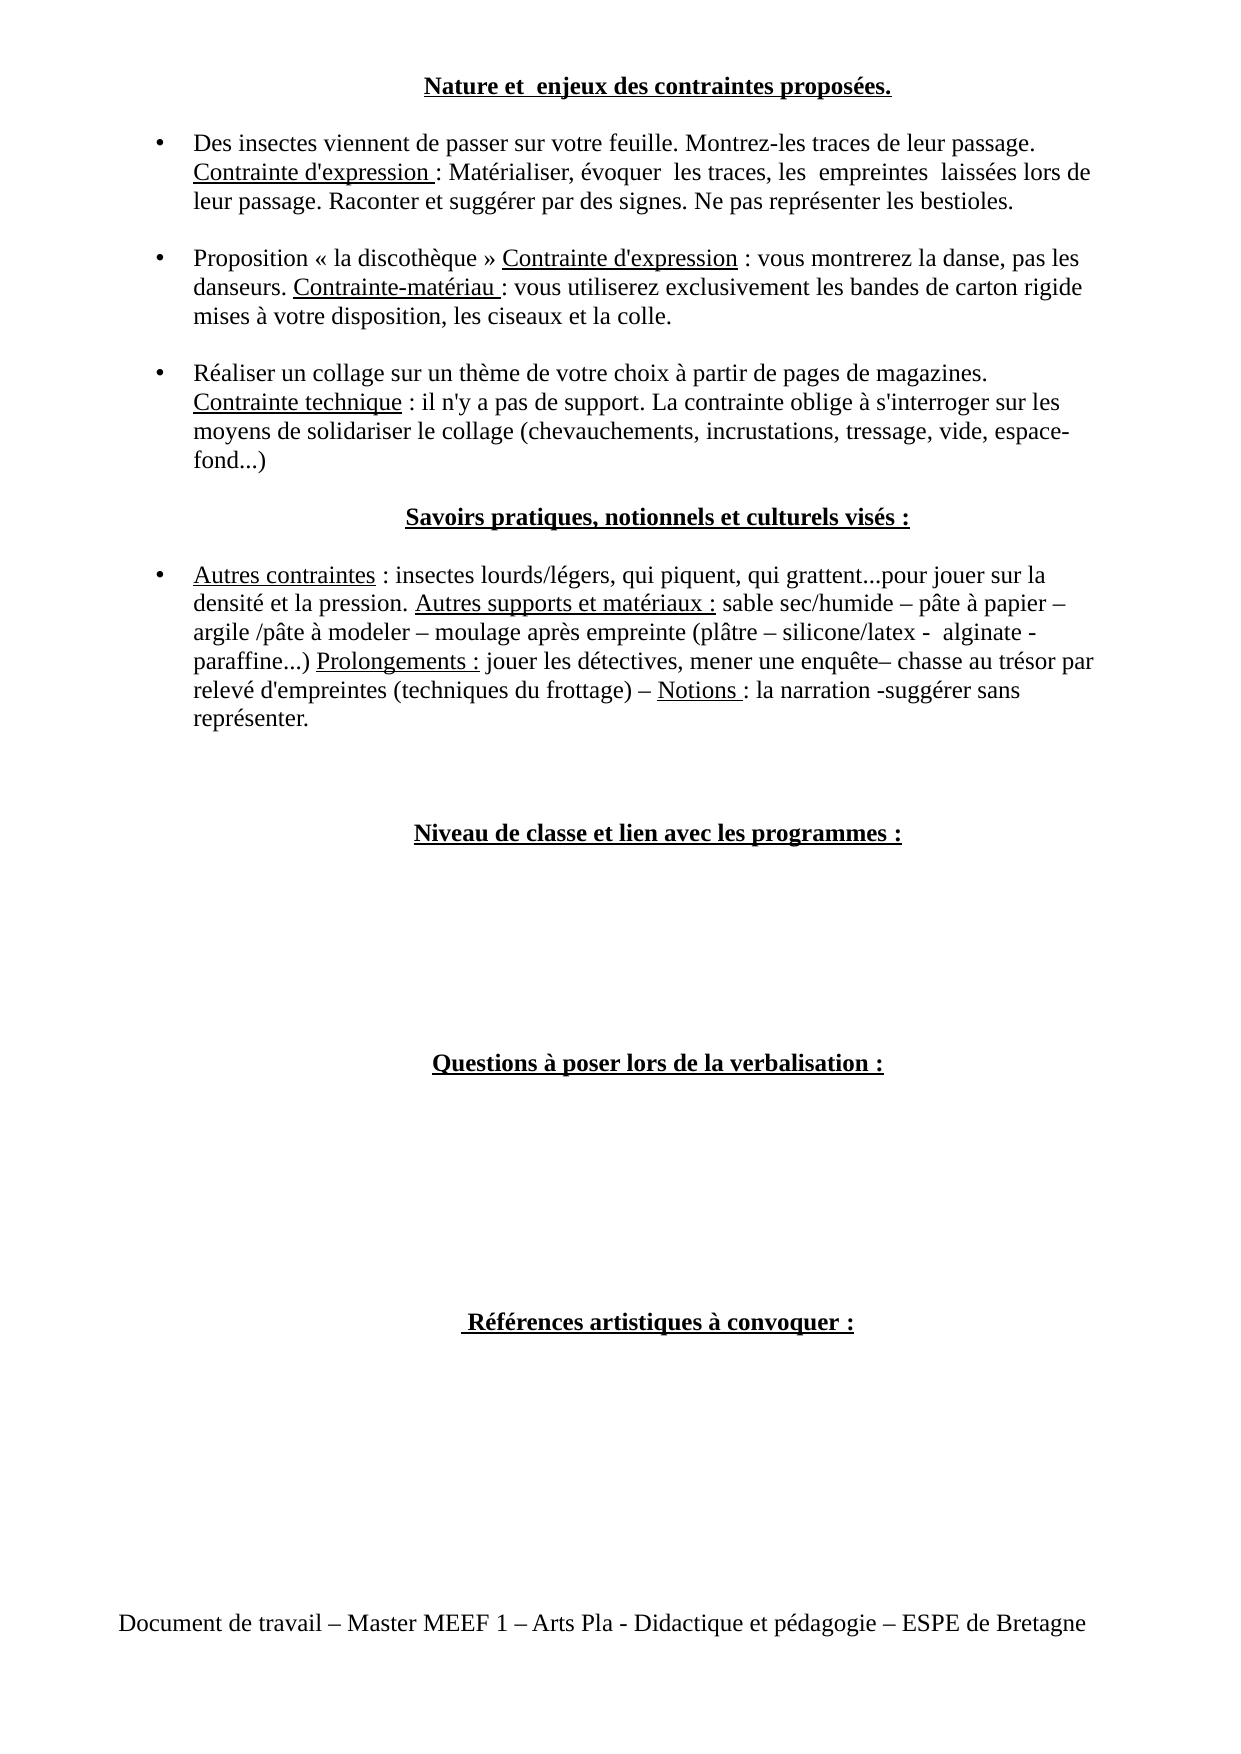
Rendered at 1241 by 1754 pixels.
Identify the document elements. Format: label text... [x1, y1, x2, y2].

list Nature et enjeux des contraintes proposées. [156, 71, 1122, 100]
list Questions à poser lors de la verbalisation : [156, 1048, 1122, 1077]
list Proposition « la discothèque » Contrainte d'expression : vous montrerez la danse, pas les danseurs. Contrainte-matériau : vous utiliserez exclusivement les bandes de carton rigide mises à votre disposition, les ciseaux et la colle. [156, 243, 1122, 330]
list Références artistiques à convoquer : [156, 1307, 1122, 1336]
list Contrainte technique : il n'y a pas de support. La contrainte oblige à s'interroger sur les moyens de solidariser le collage (chevauchements, incrustations, tressage, vide, espace-fond...) [156, 387, 1122, 473]
list Des insectes viennent de passer sur votre feuille. Montrez-les traces de leur passage. [156, 128, 1122, 157]
list Contrainte d'expression : Matérialiser, évoquer les traces, les empreintes laissées lors de leur passage. Raconter et suggérer par des signes. Ne pas représenter les bestioles. [156, 157, 1122, 215]
list Savoirs pratiques, notionnels et culturels visés : [156, 502, 1122, 531]
list Autres contraintes : insectes lourds/légers, qui piquent, qui grattent...pour jouer sur la densité et la pression. Autres supports et matériaux : sable sec/humide – pâte à papier – argile /pâte à modeler – moulage après empreinte (plâtre – silicone/latex - alginate - paraffine...) Prolongements : jouer les détectives, mener une enquête– chasse au trésor par relevé d'empreintes (techniques du frottage) – Notions : la narration -suggérer sans représenter. [156, 560, 1122, 732]
list Réaliser un collage sur un thème de votre choix à partir de pages de magazines. [156, 358, 1122, 387]
list Niveau de classe et lien avec les programmes : [156, 818, 1122, 847]
